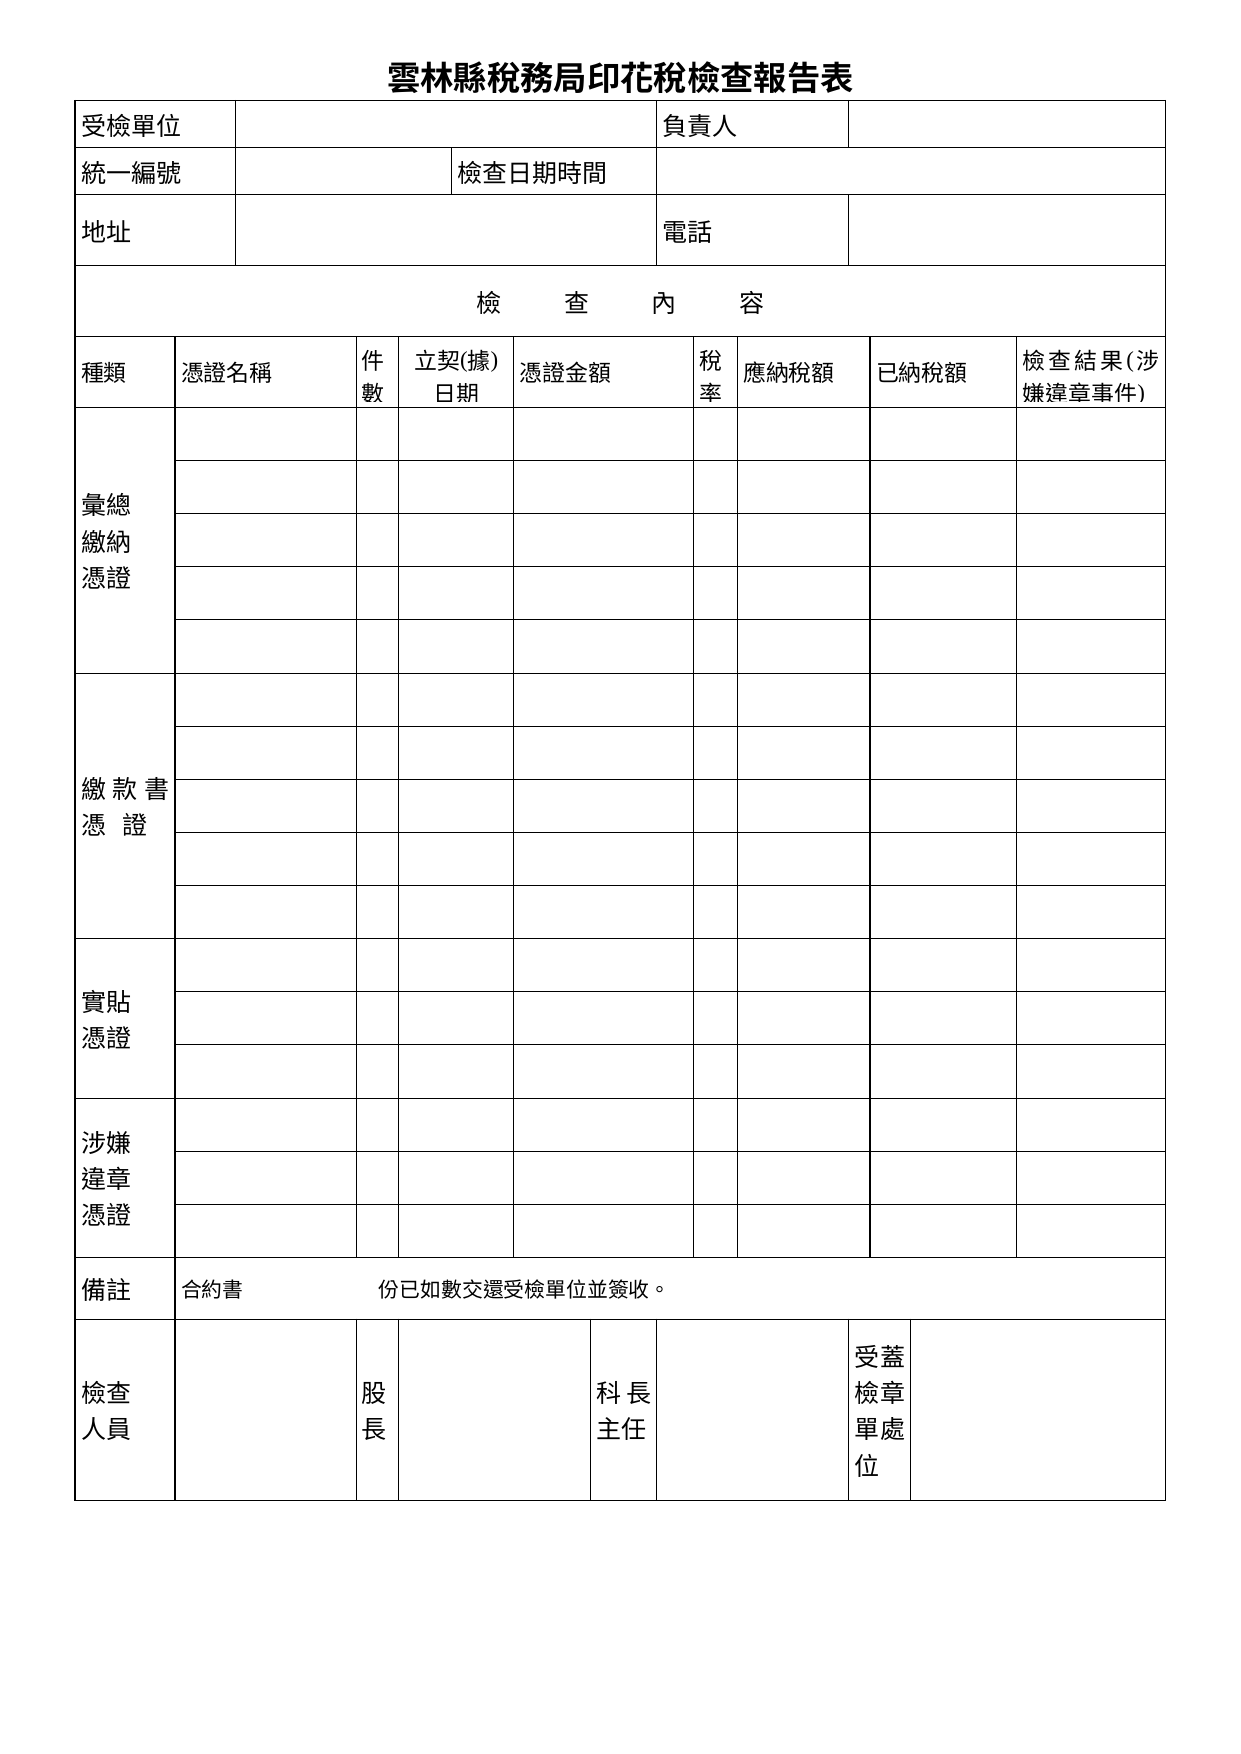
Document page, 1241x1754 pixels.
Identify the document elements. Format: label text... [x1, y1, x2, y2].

table_cell [514, 674, 693, 726]
table_cell [871, 514, 1016, 566]
table_cell [357, 833, 398, 885]
table_cell [176, 727, 356, 779]
table_cell [399, 674, 513, 726]
table_cell 已納稅額 [871, 337, 1016, 407]
table_cell [694, 992, 737, 1044]
table_cell [1017, 780, 1165, 832]
table_cell [236, 148, 451, 194]
table_cell [357, 780, 398, 832]
table_cell [738, 833, 869, 885]
table_cell [738, 1152, 869, 1204]
table_cell [1017, 1205, 1165, 1257]
table_cell [514, 567, 693, 619]
table_header 受檢單位 [76, 101, 235, 147]
table_cell [849, 195, 1165, 265]
table_cell [176, 1045, 356, 1097]
table_cell [738, 408, 869, 460]
table_cell [694, 567, 737, 619]
table_cell [694, 939, 737, 991]
table_cell 實貼 憑證 [76, 939, 174, 1097]
table_cell 稅率 [694, 337, 737, 407]
table_cell 合約書 份已如數交還受檢單位並簽收。 [176, 1258, 1165, 1318]
table_cell [357, 1205, 398, 1257]
table_cell [694, 833, 737, 885]
table_cell 涉嫌 違章 憑證 [76, 1099, 174, 1257]
table_cell [514, 514, 693, 566]
table_cell [738, 886, 869, 938]
table_cell [738, 992, 869, 1044]
table_cell [1017, 567, 1165, 619]
text 雲林縣稅務局印花稅檢查報告表 [75, 52, 1165, 100]
table_cell [176, 461, 356, 513]
table_cell [514, 939, 693, 991]
table_cell [514, 1205, 693, 1257]
table_cell [514, 1045, 693, 1097]
table_cell [357, 408, 398, 460]
table_cell [514, 461, 693, 513]
table_cell [738, 620, 869, 672]
table_cell 檢查日期時間 [452, 148, 656, 194]
table_cell 備註 [76, 1258, 174, 1318]
table_cell 科長主任 [591, 1320, 656, 1500]
table_cell [1017, 1152, 1165, 1204]
table_cell [871, 408, 1016, 460]
table_cell [694, 461, 737, 513]
table_cell [694, 1152, 737, 1204]
table_cell [357, 1152, 398, 1204]
table_cell [357, 939, 398, 991]
table_cell [399, 620, 513, 672]
table_cell [871, 939, 1016, 991]
table_cell [357, 1099, 398, 1151]
table_cell 種類 [76, 337, 174, 407]
table_cell [357, 992, 398, 1044]
table_cell [871, 461, 1016, 513]
table_cell 電話 [657, 195, 848, 265]
table_cell [176, 674, 356, 726]
table_cell [357, 567, 398, 619]
table_cell [1017, 674, 1165, 726]
table_cell [514, 780, 693, 832]
table_cell 應納稅額 [738, 337, 869, 407]
table_cell [1017, 461, 1165, 513]
table_cell [1017, 408, 1165, 460]
table_cell [399, 1320, 590, 1500]
table_cell [357, 620, 398, 672]
table_cell 檢查結果(涉嫌違章事件) [1017, 337, 1165, 407]
table_cell [176, 833, 356, 885]
table_header 負責人 [657, 101, 848, 147]
table_cell [357, 886, 398, 938]
table_cell [657, 1320, 848, 1500]
table_header [849, 101, 1165, 147]
table_cell [399, 992, 513, 1044]
table_cell [399, 939, 513, 991]
table_cell [694, 780, 737, 832]
table_cell [514, 620, 693, 672]
table_cell [399, 408, 513, 460]
table_cell [694, 1099, 737, 1151]
table_cell [694, 1205, 737, 1257]
table_cell [738, 727, 869, 779]
table_cell [176, 567, 356, 619]
table_cell [357, 461, 398, 513]
table_cell [399, 1099, 513, 1151]
table_cell 繳款書憑 證 [76, 674, 174, 938]
table_cell 立契(據)日期 [399, 337, 513, 407]
table_cell [871, 727, 1016, 779]
table_cell 股長 [357, 1320, 398, 1500]
table_cell [399, 727, 513, 779]
table_cell [514, 1152, 693, 1204]
table_cell [176, 1320, 356, 1500]
table_cell 憑證名稱 [176, 337, 356, 407]
table_cell [738, 514, 869, 566]
table_cell [738, 1045, 869, 1097]
table_cell [871, 780, 1016, 832]
table_cell [1017, 992, 1165, 1044]
table_cell [514, 992, 693, 1044]
table_cell [514, 408, 693, 460]
table_cell [176, 1099, 356, 1151]
table_cell [176, 620, 356, 672]
table_cell [694, 408, 737, 460]
table_cell [357, 727, 398, 779]
table_header [236, 101, 656, 147]
table_cell [871, 886, 1016, 938]
table_cell 檢 查 內 容 [76, 266, 1165, 336]
table_cell [176, 992, 356, 1044]
table_cell [871, 1205, 1016, 1257]
table_cell 憑證金額 [514, 337, 693, 407]
table_cell [738, 1099, 869, 1151]
table_cell [357, 514, 398, 566]
table_cell 彙總 繳納 憑證 [76, 408, 174, 672]
table_cell [514, 886, 693, 938]
table_cell [738, 461, 869, 513]
table_cell [236, 195, 656, 265]
table_cell 統一編號 [76, 148, 235, 194]
table_cell [399, 1205, 513, 1257]
table_cell [399, 780, 513, 832]
table_cell [1017, 1045, 1165, 1097]
table_cell [738, 1205, 869, 1257]
table_cell [1017, 939, 1165, 991]
table_cell [399, 514, 513, 566]
table_cell [514, 1099, 693, 1151]
table_cell [1017, 620, 1165, 672]
table_cell [738, 939, 869, 991]
table_cell 地址 [76, 195, 235, 265]
table_cell [1017, 727, 1165, 779]
table_cell [694, 886, 737, 938]
table_cell [176, 886, 356, 938]
table_cell [399, 567, 513, 619]
table_cell [694, 674, 737, 726]
table_cell [694, 620, 737, 672]
table_cell [399, 886, 513, 938]
table_cell [694, 1045, 737, 1097]
table_cell [1017, 833, 1165, 885]
table_cell [871, 1152, 1016, 1204]
table_cell [176, 939, 356, 991]
table_cell [176, 408, 356, 460]
table_cell [871, 674, 1016, 726]
table_cell 件數 [357, 337, 398, 407]
table_cell [357, 674, 398, 726]
table_cell [514, 727, 693, 779]
table_cell [657, 148, 1165, 194]
table_cell [357, 1045, 398, 1097]
table_cell [176, 514, 356, 566]
table_cell [738, 780, 869, 832]
table_cell [399, 461, 513, 513]
table_cell [514, 833, 693, 885]
table_cell [871, 1099, 1016, 1151]
table_cell [694, 514, 737, 566]
table_cell [871, 1045, 1016, 1097]
table_cell [1017, 886, 1165, 938]
table_cell [399, 1152, 513, 1204]
table_cell [738, 567, 869, 619]
table_cell [1017, 1099, 1165, 1151]
table_cell [694, 727, 737, 779]
table_cell 受蓋檢章單處位 [849, 1320, 910, 1500]
table_cell [738, 674, 869, 726]
table_cell [871, 992, 1016, 1044]
table_cell [871, 567, 1016, 619]
table_cell [871, 833, 1016, 885]
table_cell [911, 1320, 1165, 1500]
table_cell [399, 833, 513, 885]
table_cell 檢查 人員 [76, 1320, 174, 1500]
table_cell [176, 1152, 356, 1204]
table_cell [176, 1205, 356, 1257]
table_cell [871, 620, 1016, 672]
table_cell [1017, 514, 1165, 566]
table_cell [399, 1045, 513, 1097]
table_cell [176, 780, 356, 832]
